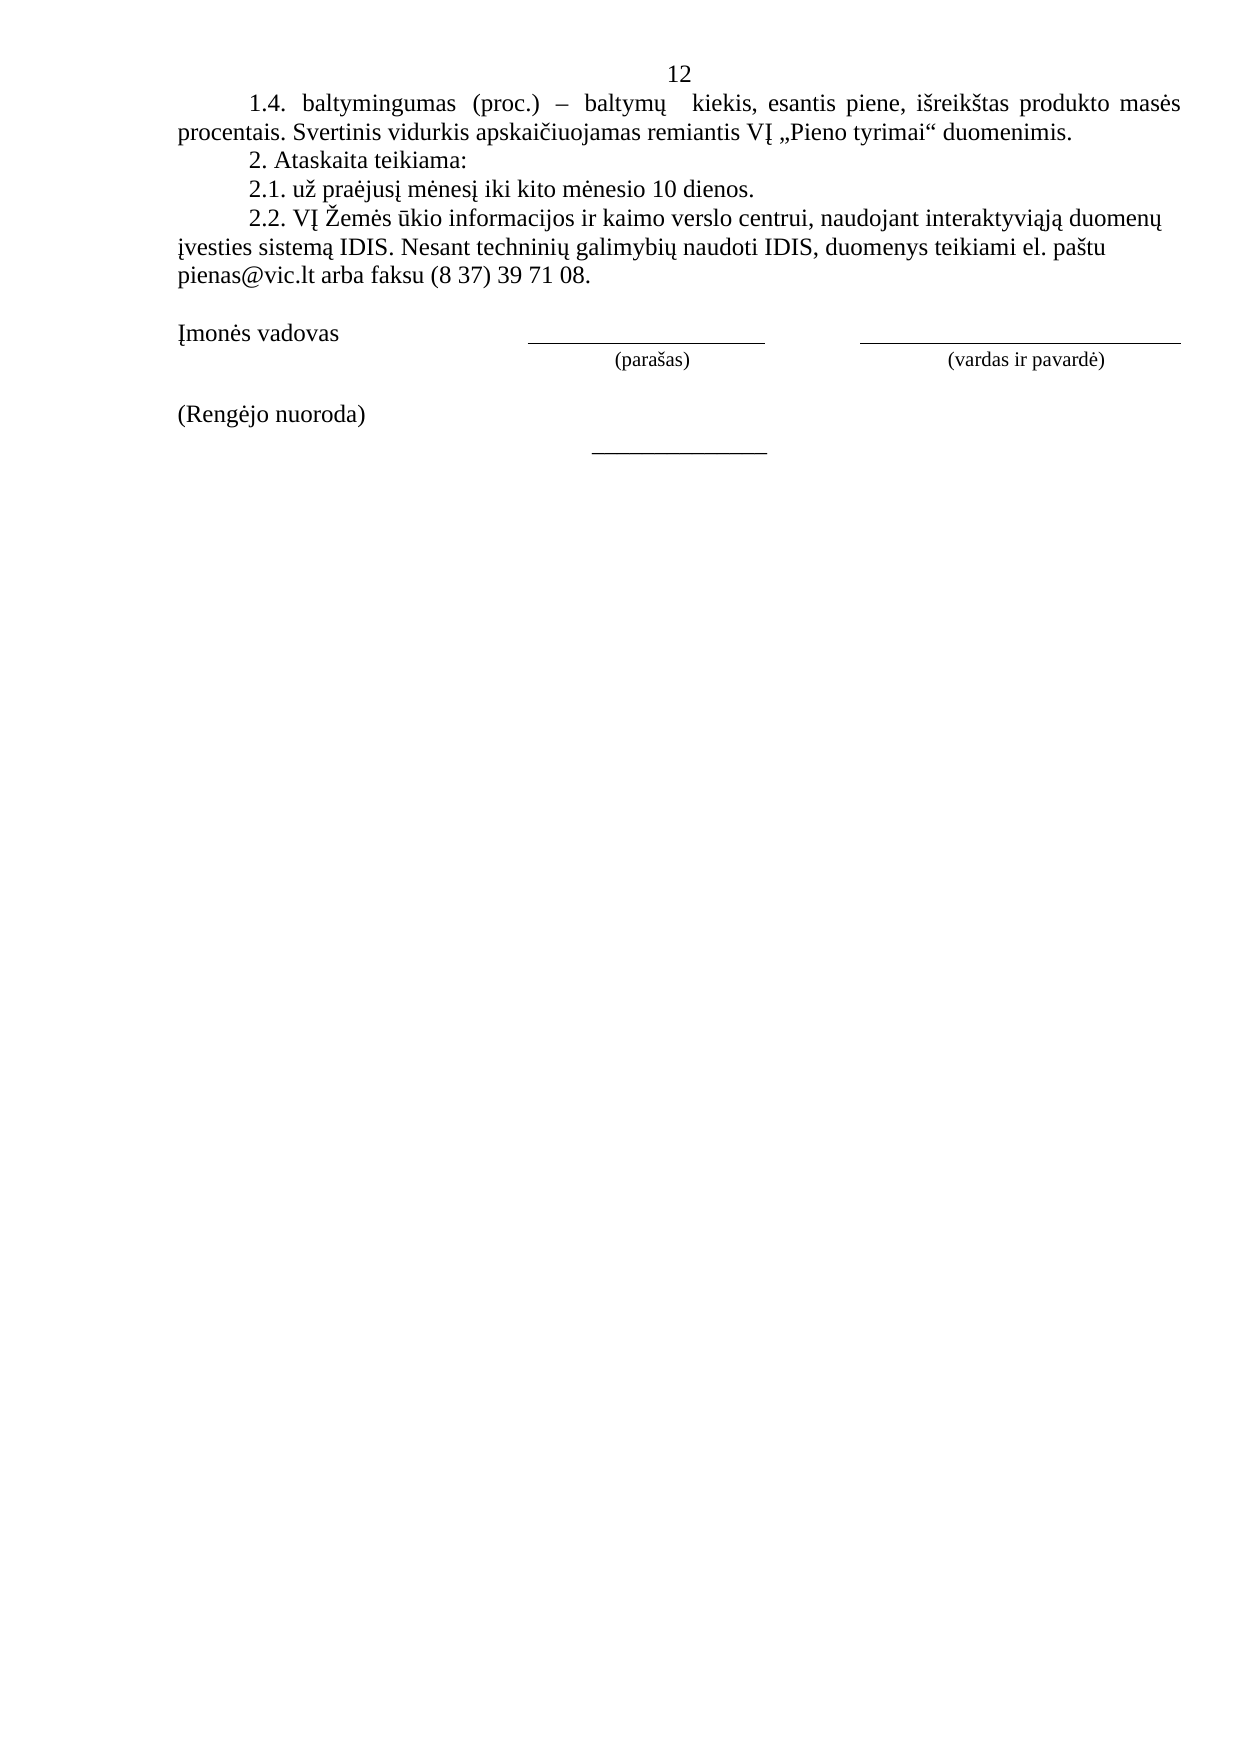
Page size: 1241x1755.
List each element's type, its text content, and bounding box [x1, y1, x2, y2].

text (Rengėjo nuoroda) [177, 399, 1181, 428]
text 2.1. už praėjusį mėnesį iki kito mėnesio 10 dienos. [177, 174, 1181, 203]
text Įmonės vadovas [177, 318, 1181, 347]
text 1.4. baltymingumas (proc.) – baltymų kiekis, esantis piene, išreikštas produkto masės procentais. Svertinis vidurkis apskaičiuojamas remiantis VĮ „Pieno tyrimai“ duomenimis. [177, 88, 1181, 145]
text (parašas) (vardas ir pavardė) [177, 347, 1181, 371]
text 2.2. VĮ Žemės ūkio informacijos ir kaimo verslo centrui, naudojant interaktyviąją duomenų įvesties sistemą IDIS. Nesant techninių galimybių naudoti IDIS, duomenys teikiami el. paštu pienas@vic.lt arba faksu (8 37) 39 71 08. [177, 203, 1181, 289]
text ______________ [177, 428, 1181, 457]
text 2. Ataskaita teikiama: [177, 145, 1181, 174]
